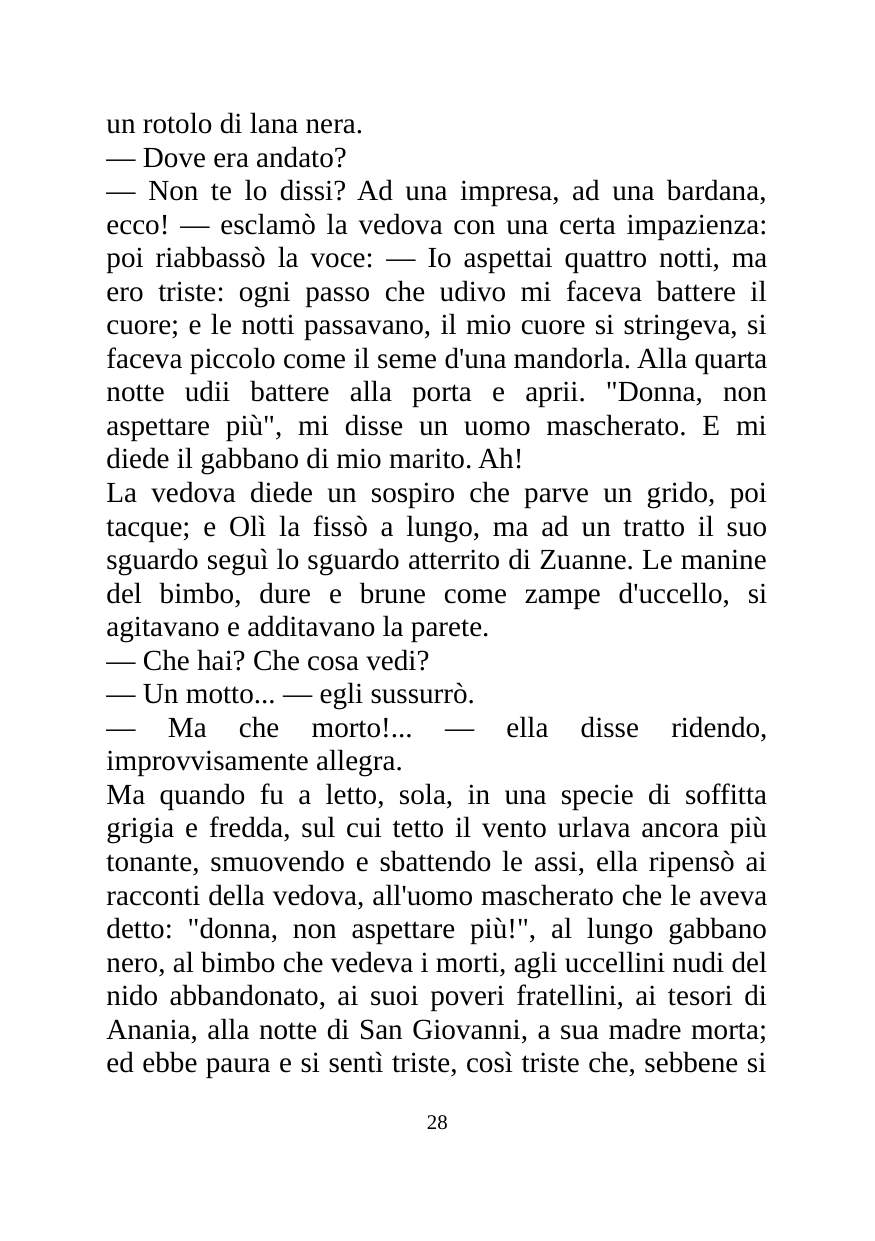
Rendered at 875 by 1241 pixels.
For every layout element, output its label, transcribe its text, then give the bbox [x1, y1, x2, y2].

text — Dove era andato? [106, 140, 768, 173]
text La vedova diede un sospiro che parve un grido, poi tacque; e Olì la fissò a lungo, ma ad un tratto il suo sguardo seguì lo sguardo atterrito di Zuanne. Le manine del bimbo, dure e brune come zampe d'uccello, si agitavano e additavano la parete. [106, 475, 768, 643]
text un rotolo di lana nera. [106, 106, 768, 140]
text — Che hai? Che cosa vedi? [106, 643, 768, 676]
text — Ma che morto!... — ella disse ridendo, improvvisamente allegra. [106, 710, 768, 777]
text Ma quando fu a letto, sola, in una specie di soffitta grigia e fredda, sul cui tetto il vento urlava ancora più tonante, smuovendo e sbattendo le assi, ella ripensò ai racconti della vedova, all'uomo mascherato che le aveva detto: "donna, non aspettare più!", al lungo gabbano nero, al bimbo che vedeva i morti, agli uccellini nudi del nido abbandonato, ai suoi poveri fratellini, ai tesori di Anania, alla notte di San Giovanni, a sua madre morta; ed ebbe paura e si sentì triste, così triste che, sebbene si [106, 777, 768, 1079]
text — Un motto... — egli sussurrò. [106, 676, 768, 710]
text — Non te lo dissi? Ad una impresa, ad una bardana, ecco! — esclamò la vedova con una certa impazienza: poi riabbassò la voce: — Io aspettai quattro notti, ma ero triste: ogni passo che udivo mi faceva battere il cuore; e le notti passavano, il mio cuore si stringeva, si faceva piccolo come il seme d'una mandorla. Alla quarta notte udii battere alla porta e aprii. "Donna, non aspettare più", mi disse un uomo mascherato. E mi diede il gabbano di mio marito. Ah! [106, 173, 768, 475]
